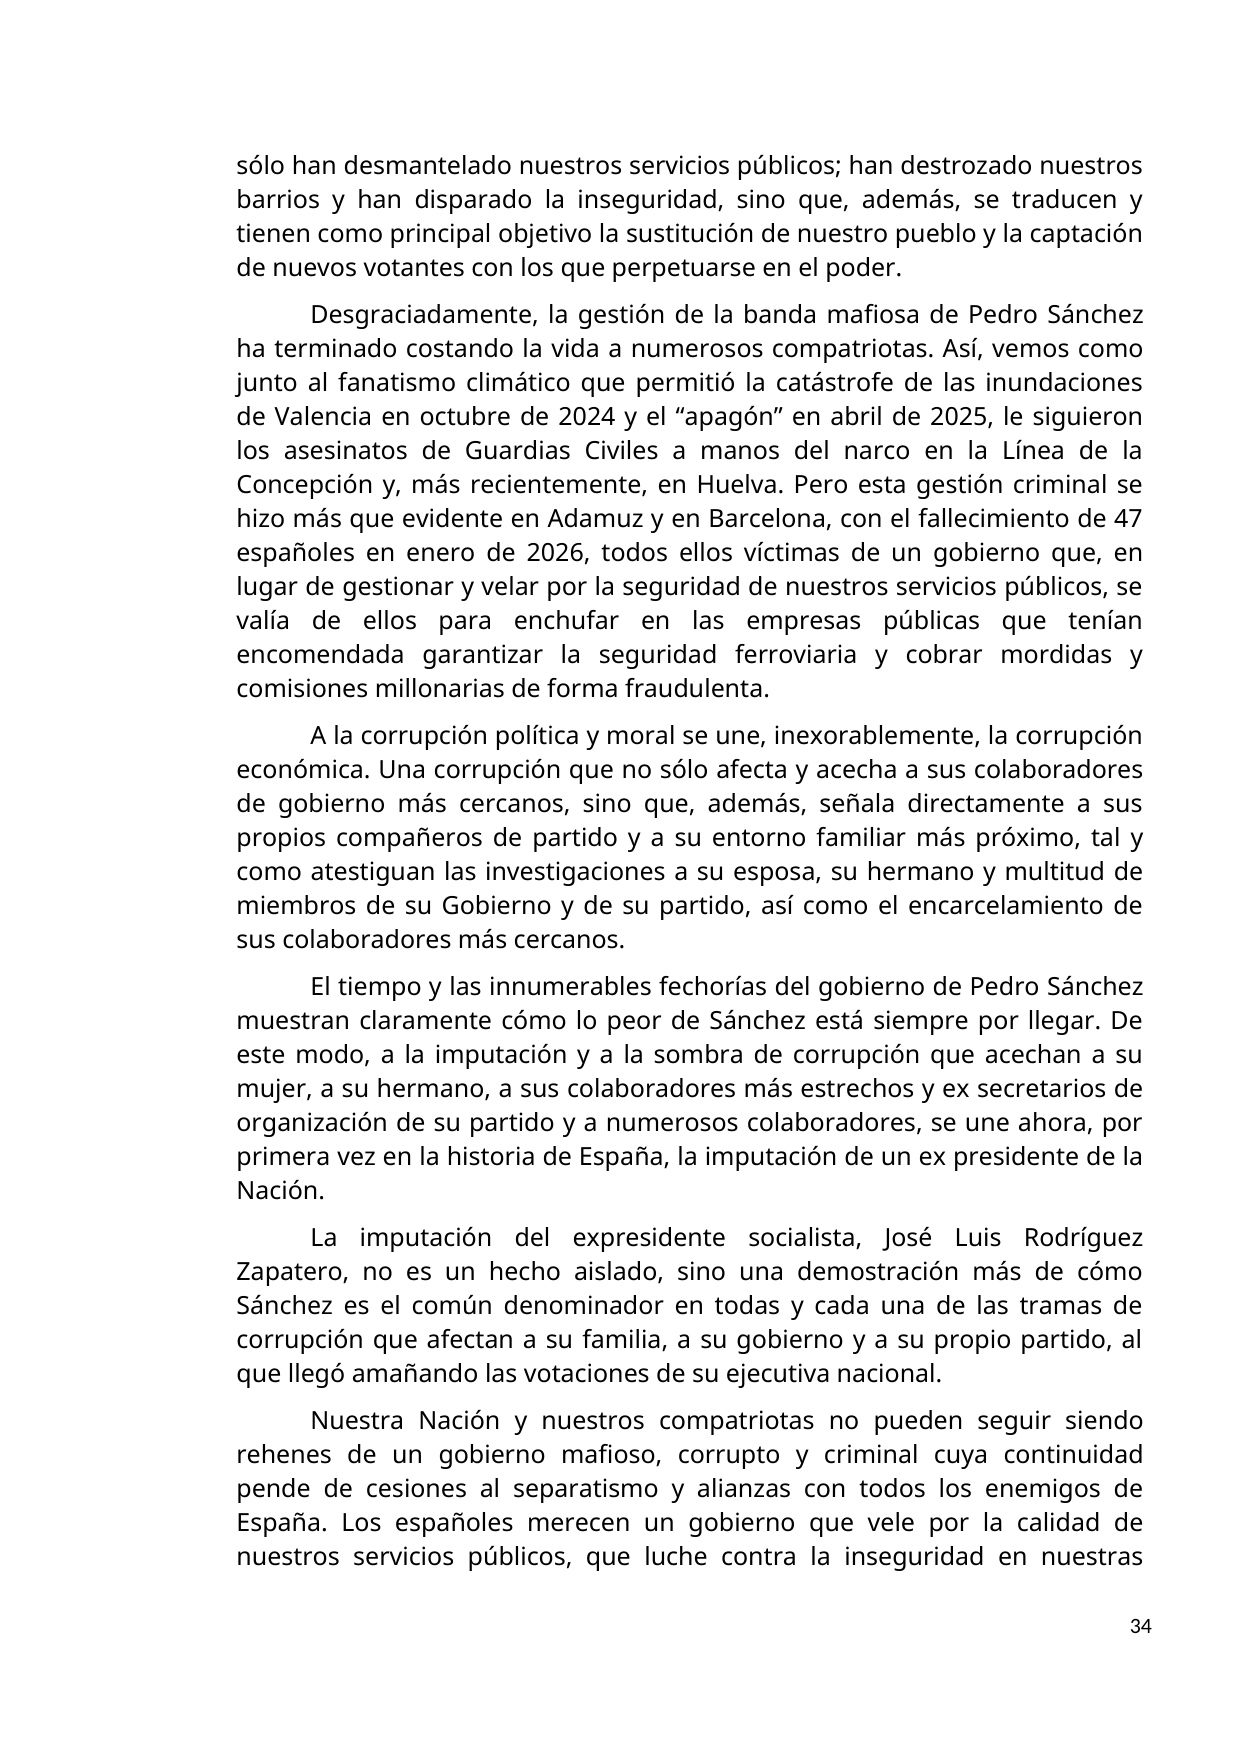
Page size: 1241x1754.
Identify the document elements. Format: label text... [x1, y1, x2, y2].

text Desgraciadamente, la gestión de la banda mafiosa de Pedro Sánchez ha terminado costando la vida a numerosos compatriotas. Así, vemos como junto al fanatismo climático que permitió la catástrofe de las inundaciones de Valencia en octubre de 2024 y el “apagón” en abril de 2025, le siguieron los asesinatos de Guardias Civiles a manos del narco en la Línea de la Concepción y, más recientemente, en Huelva. Pero esta gestión criminal se hizo más que evidente en Adamuz y en Barcelona, con el fallecimiento de 47 españoles en enero de 2026, todos ellos víctimas de un gobierno que, en lugar de gestionar y velar por la seguridad de nuestros servicios públicos, se valía de ellos para enchufar en las empresas públicas que tenían encomendada garantizar la seguridad ferroviaria y cobrar mordidas y comisiones millonarias de forma fraudulenta. [236, 296, 1144, 705]
text La imputación del expresidente socialista, José Luis Rodríguez Zapatero, no es un hecho aislado, sino una demostración más de cómo Sánchez es el común denominador en todas y cada una de las tramas de corrupción que afectan a su familia, a su gobierno y a su propio partido, al que llegó amañando las votaciones de su ejecutiva nacional. [236, 1219, 1144, 1390]
text El tiempo y las innumerables fechorías del gobierno de Pedro Sánchez muestran claramente cómo lo peor de Sánchez está siempre por llegar. De este modo, a la imputación y a la sombra de corrupción que acechan a su mujer, a su hermano, a sus colaboradores más estrechos y ex secretarios de organización de su partido y a numerosos colaboradores, se une ahora, por primera vez en la historia de España, la imputación de un ex presidente de la Nación. [236, 969, 1144, 1207]
text Nuestra Nación y nuestros compatriotas no pueden seguir siendo rehenes de un gobierno mafioso, corrupto y criminal cuya continuidad pende de cesiones al separatismo y alianzas con todos los enemigos de España. Los españoles merecen un gobierno que vele por la calidad de nuestros servicios públicos, que luche contra la inseguridad en nuestras [236, 1402, 1144, 1573]
text A la corrupción política y moral se une, inexorablemente, la corrupción económica. Una corrupción que no sólo afecta y acecha a sus colaboradores de gobierno más cercanos, sino que, además, señala directamente a sus propios compañeros de partido y a su entorno familiar más próximo, tal y como atestiguan las investigaciones a su esposa, su hermano y multitud de miembros de su Gobierno y de su partido, así como el encarcelamiento de sus colaboradores más cercanos. [236, 718, 1144, 956]
text sólo han desmantelado nuestros servicios públicos; han destrozado nuestros barrios y han disparado la inseguridad, sino que, además, se traducen y tienen como principal objetivo la sustitución de nuestro pueblo y la captación de nuevos votantes con los que perpetuarse en el poder. [236, 148, 1144, 284]
